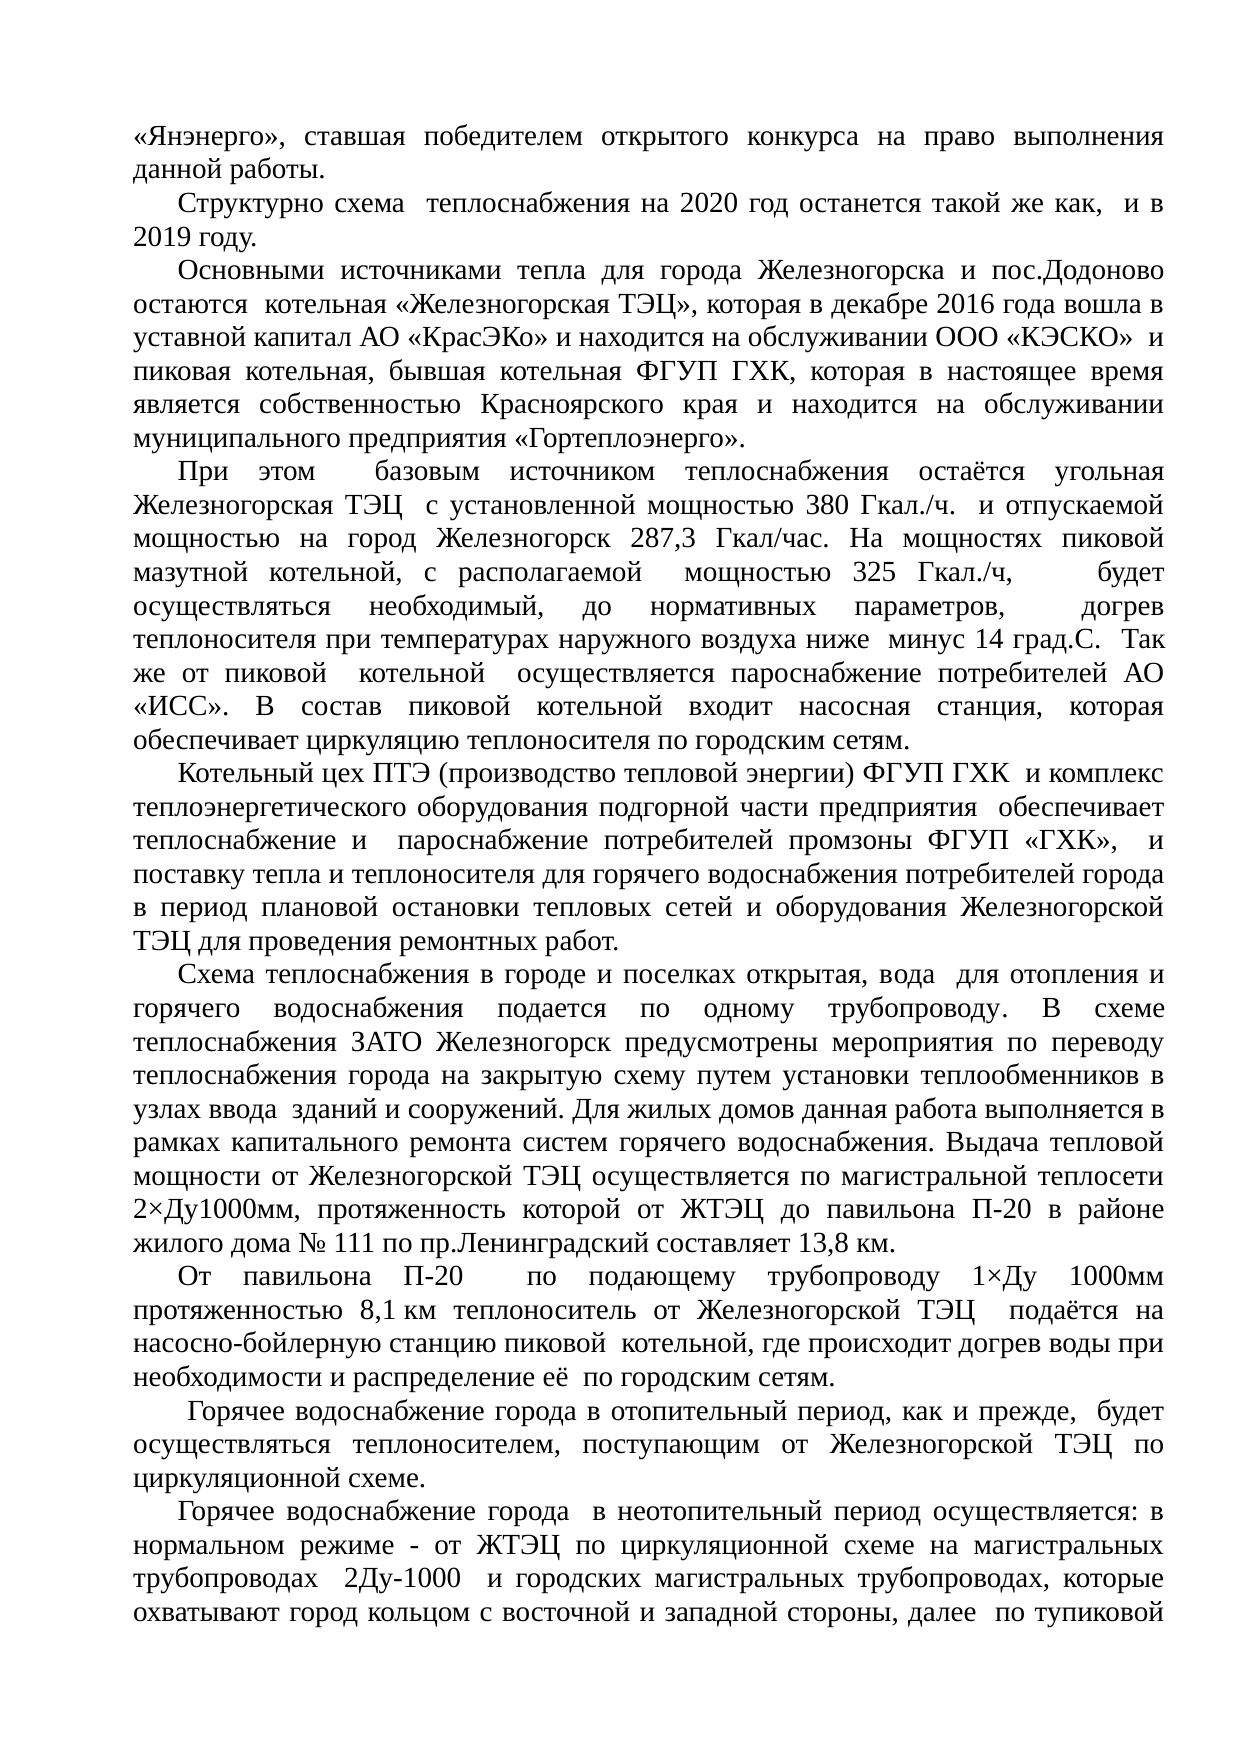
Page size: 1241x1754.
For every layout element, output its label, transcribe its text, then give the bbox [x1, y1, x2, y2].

text Котельный цех ПТЭ (производство тепловой энергии) ФГУП ГХК и комплекс теплоэнергетического оборудования подгорной части предприятия обеспечивает теплоснабжение и пароснабжение потребителей промзоны ФГУП «ГХК», и поставку тепла и теплоносителя для горячего водоснабжения потребителей города в период плановой остановки тепловых сетей и оборудования Железногорской ТЭЦ для проведения ремонтных работ. [133, 755, 1165, 957]
text Структурно схема теплоснабжения на 2020 год останется такой же как, и в 2019 году. [133, 185, 1165, 252]
text Схема теплоснабжения в городе и поселках открытая, вода для отопления и горячего водоснабжения подается по одному трубопроводу. В схеме теплоснабжения ЗАТО Железногорск предусмотрены мероприятия по переводу теплоснабжения города на закрытую схему путем установки теплообменников в узлах ввода зданий и сооружений. Для жилых домов данная работа выполняется в рамках капитального ремонта систем горячего водоснабжения. Выдача тепловой мощности от Железногорской ТЭЦ осуществляется по магистральной теплосети 2×Ду1000мм, протяженность которой от ЖТЭЦ до павильона П-20 в районе жилого дома № 111 по пр.Ленинградский составляет 13,8 км. [133, 957, 1165, 1258]
text Горячее водоснабжение города в отопительный период, как и прежде, будет осуществляться теплоносителем, поступающим от Железногорской ТЭЦ по циркуляционной схеме. [133, 1393, 1165, 1493]
text Горячее водоснабжение города в неотопительный период осуществляется: в нормальном режиме - от ЖТЭЦ по циркуляционной схеме на магистральных трубопроводах 2Ду-1000 и городских магистральных трубопроводах, которые охватывают город кольцом с восточной и западной стороны, далее по тупиковой [133, 1493, 1165, 1627]
text «Янэнерго», ставшая победителем открытого конкурса на право выполнения данной работы. [133, 118, 1165, 185]
text При этом базовым источником теплоснабжения остаётся угольная Железногорская ТЭЦ с установленной мощностью 380 Гкал./ч. и отпускаемой мощностью на город Железногорск 287,3 Гкал/час. На мощностях пиковой мазутной котельной, с располагаемой мощностью 325 Гкал./ч, будет осуществляться необходимый, до нормативных параметров, догрев теплоносителя при температурах наружного воздуха ниже минус 14 град.С. Так же от пиковой котельной осуществляется пароснабжение потребителей АО «ИСС». В состав пиковой котельной входит насосная станция, которая обеспечивает циркуляцию теплоносителя по городским сетям. [133, 453, 1165, 755]
text От павильона П-20 по подающему трубопроводу 1×Ду 1000мм протяженностью 8,1 км теплоноситель от Железногорской ТЭЦ подаётся на насосно-бойлерную станцию пиковой котельной, где происходит догрев воды при необходимости и распределение её по городским сетям. [133, 1258, 1165, 1393]
text Основными источниками тепла для города Железногорска и пос.Додоново остаются котельная «Железногорская ТЭЦ», которая в декабре 2016 года вошла в уставной капитал АО «КрасЭКо» и находится на обслуживании ООО «КЭСКО» и пиковая котельная, бывшая котельная ФГУП ГХК, которая в настоящее время является собственностью Красноярского края и находится на обслуживании муниципального предприятия «Гортеплоэнерго». [133, 252, 1165, 453]
